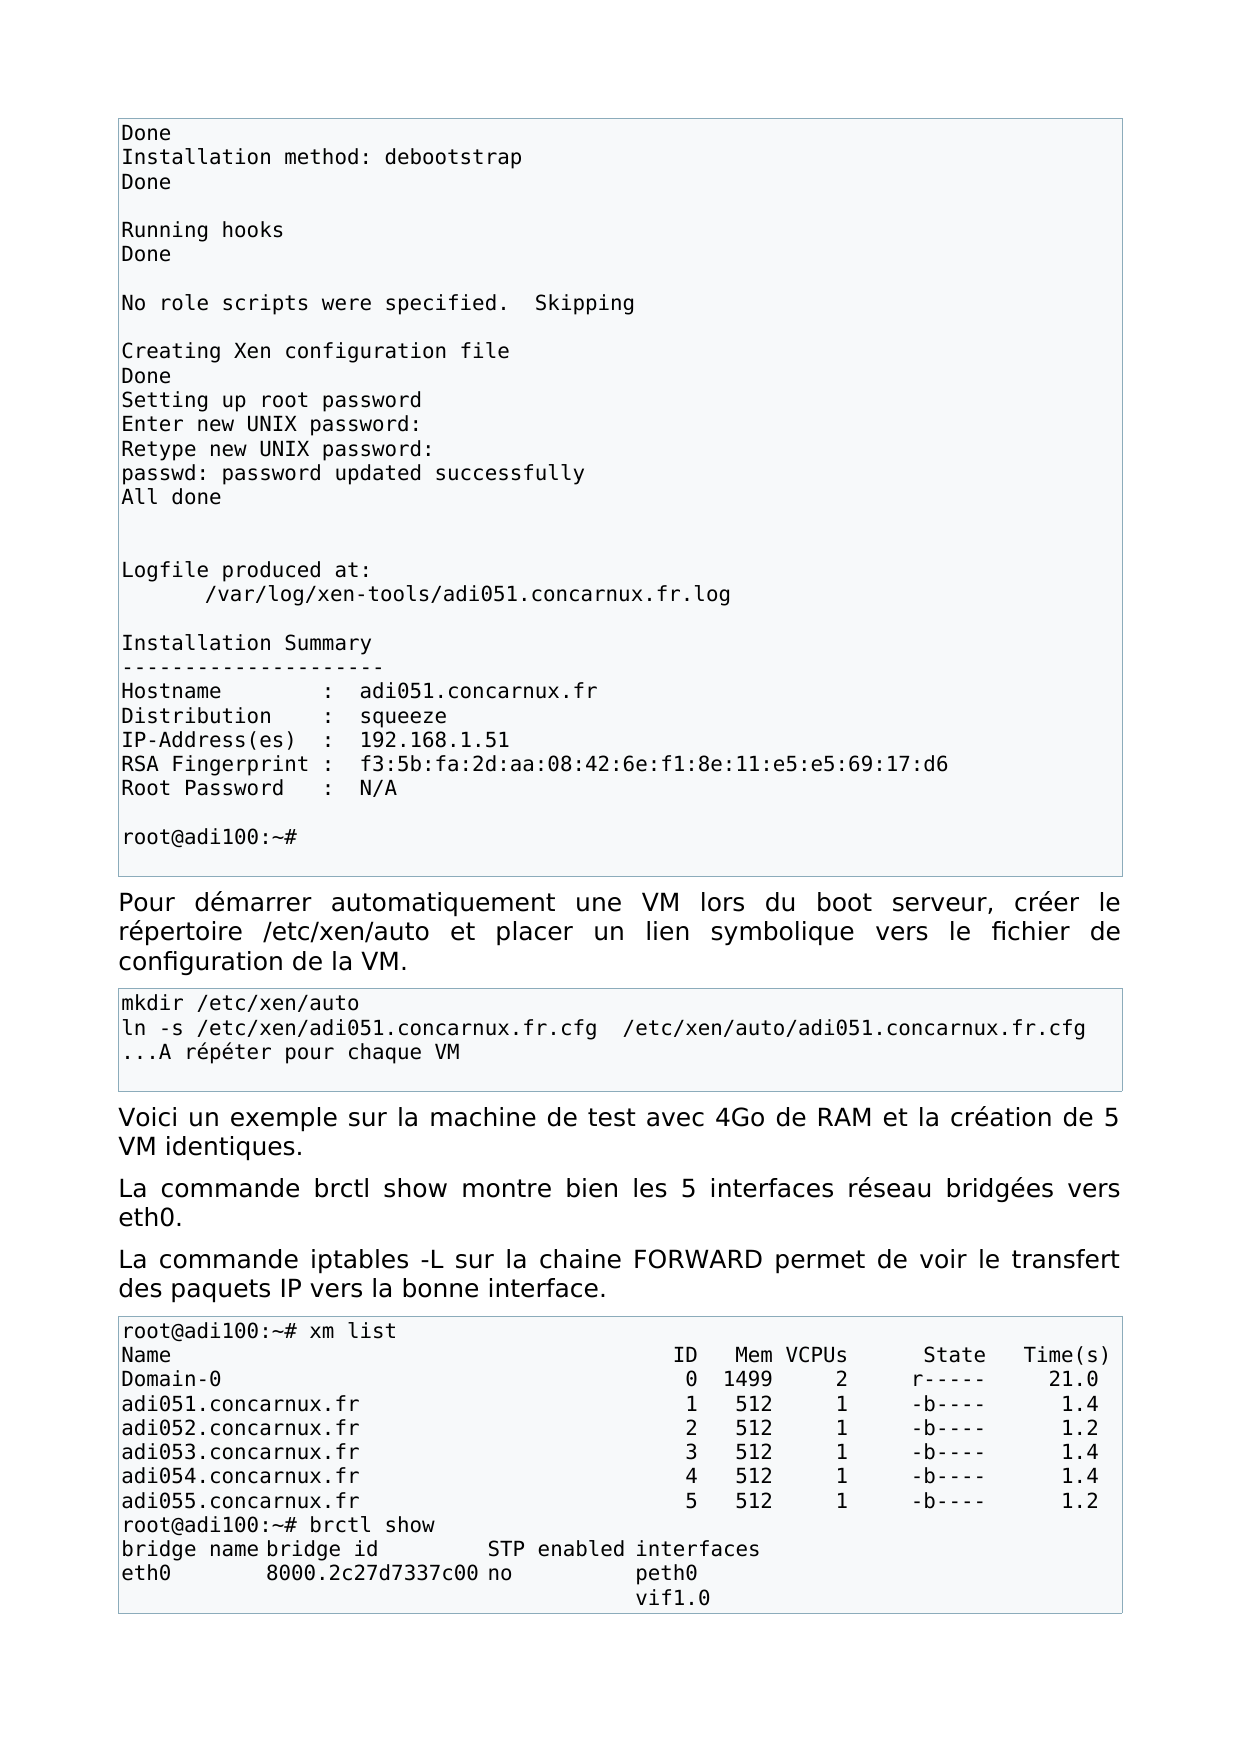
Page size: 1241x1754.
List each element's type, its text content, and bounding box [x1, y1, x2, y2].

text root@adi100:~# xm list Name ID Mem VCPUs State Time(s) Domain-0 0 1499 2 r----- 21.0 adi051.concarnux.fr 1 512 1 -b---- 1.4 adi052.concarnux.fr 2 512 1 -b---- 1.2 adi053.concarnux.fr 3 512 1 -b---- 1.4 adi054.concarnux.fr 4 512 1 -b---- 1.4 adi055.concarnux.fr 5 512 1 -b---- 1.2 root@adi100:~# brctl show bridge name bridge id STP enabled interfaces eth0 8000.2c27d7337c00 no peth0 vif1.0 [119, 1317, 1122, 1613]
text La commande iptables -L sur la chaine FORWARD permet de voir le transfert des paquets IP vers la bonne interface. [118, 1245, 1122, 1303]
text mkdir /etc/xen/auto ln -s /etc/xen/adi051.concarnux.fr.cfg /etc/xen/auto/adi051.concarnux.fr.cfg ...A répéter pour chaque VM [119, 989, 1122, 1091]
text Voici un exemple sur la machine de test avec 4Go de RAM et la création de 5 VM identiques. [118, 1103, 1122, 1162]
text Done Installation method: debootstrap Done Running hooks Done No role scripts were specified. Skipping Creating Xen configuration file Done Setting up root password Enter new UNIX password: Retype new UNIX password: passwd: password updated successfully All done Logfile produced at: /var/log/xen-tools/adi051.concarnux.fr.log Installation Summary --------------------- Hostname : adi051.concarnux.fr Distribution : squeeze IP-Address(es) : 192.168.1.51 RSA Fingerprint : f3:5b:fa:2d:aa:08:42:6e:f1:8e:11:e5:e5:69:17:d6 Root Password : N/A root@adi100:~# [119, 119, 1122, 876]
text La commande brctl show montre bien les 5 interfaces réseau bridgées vers eth0. [118, 1174, 1122, 1232]
text Pour démarrer automatiquement une VM lors du boot serveur, créer le répertoire /etc/xen/auto et placer un lien symbolique vers le fichier de configuration de la VM. [118, 888, 1122, 976]
